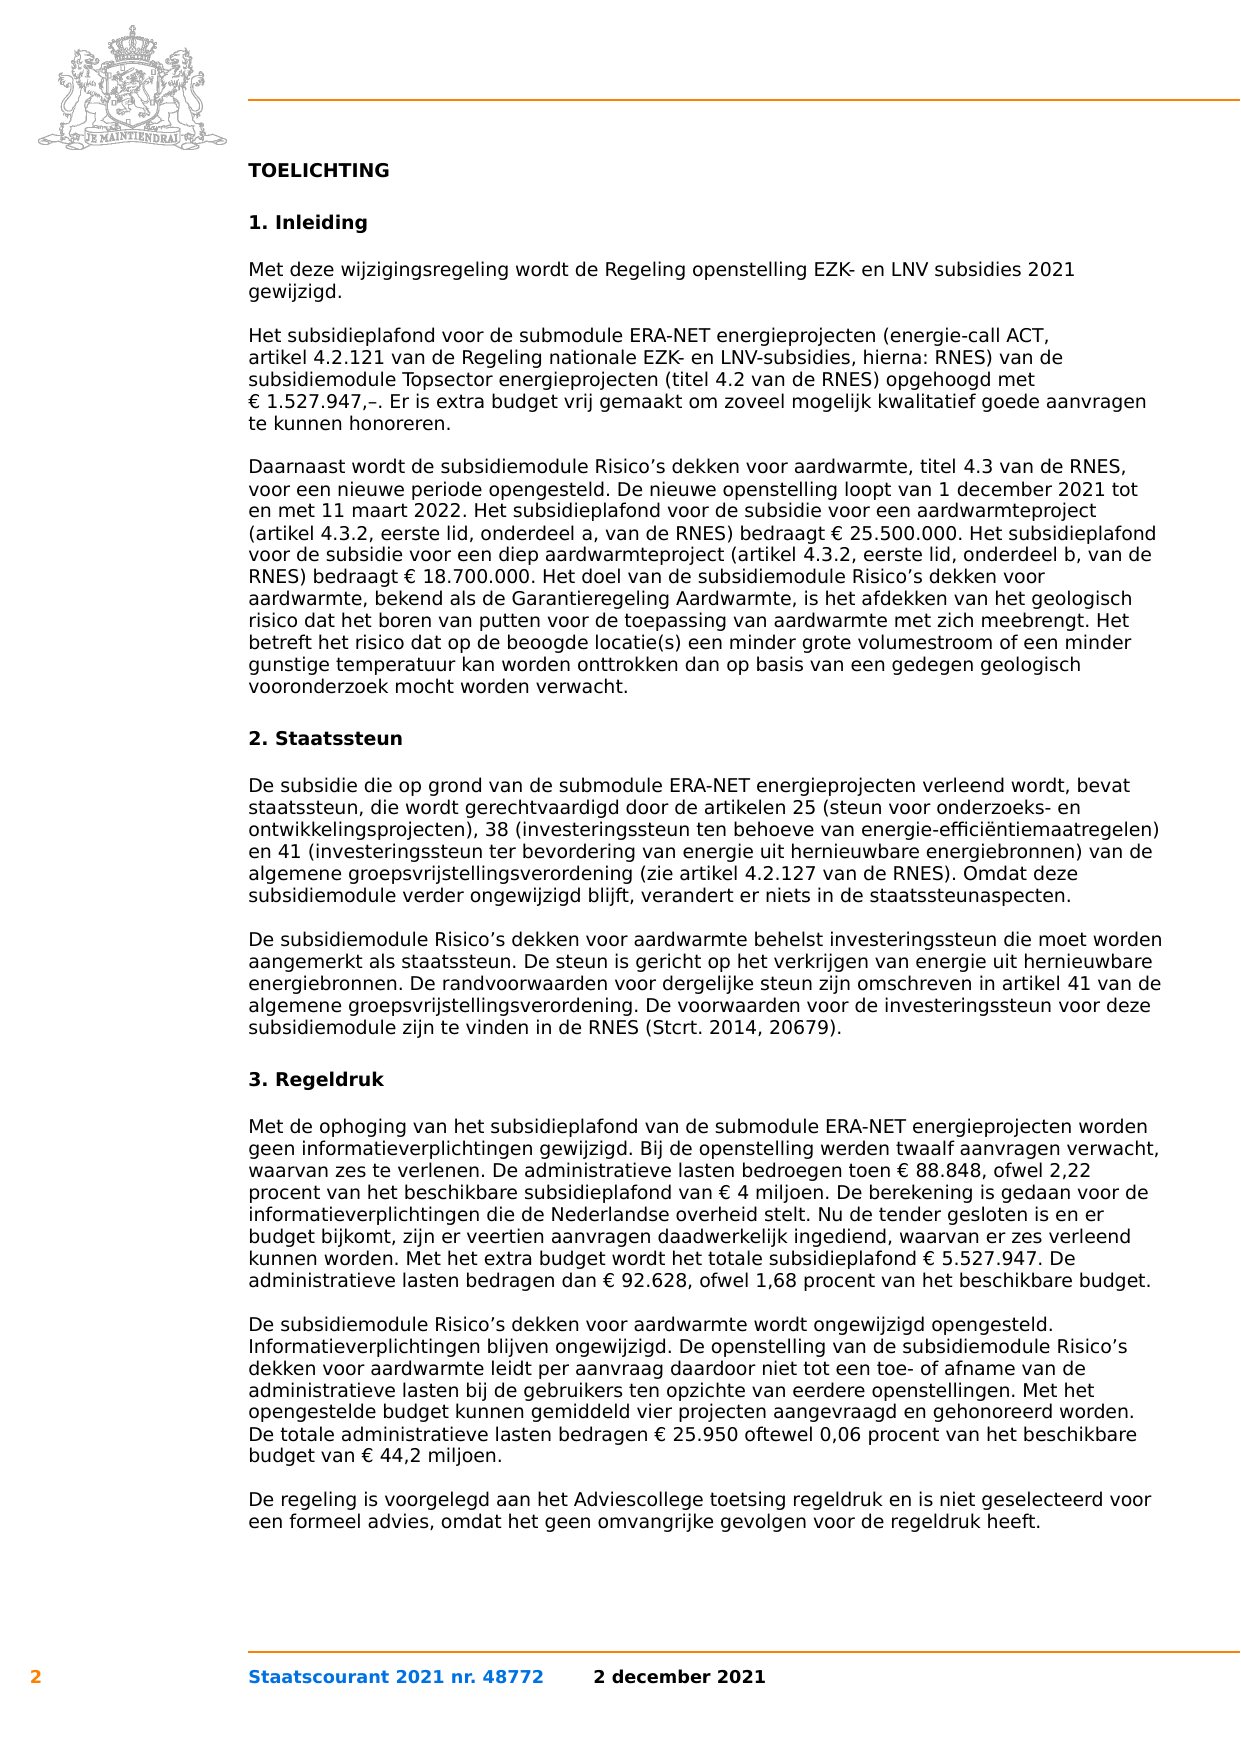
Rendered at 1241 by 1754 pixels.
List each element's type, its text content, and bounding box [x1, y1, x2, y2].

subtitle 2. Staatssteun [248, 728, 1163, 750]
text De subsidiemodule Risico’s dekken voor aardwarmte behelst investeringssteun die moet worden aangemerkt als staatssteun. De steun is gericht op het verkrijgen van energie uit hernieuwbare energiebronnen. De randvoorwaarden voor dergelijke steun zijn omschreven in artikel 41 van de algemene groepsvrijstellingsverordening. De voorwaarden voor de investeringssteun voor deze subsidiemodule zijn te vinden in de RNES (Stcrt. 2014, 20679). [248, 929, 1163, 1039]
text Met de ophoging van het subsidieplafond van de submodule ERA-NET energieprojecten worden geen informatieverplichtingen gewijzigd. Bij de openstelling werden twaalf aanvragen verwacht, waarvan zes te verlenen. De administratieve lasten bedroegen toen € 88.848, ofwel 2,22 procent van het beschikbare subsidieplafond van € 4 miljoen. De berekening is gedaan voor de informatieverplichtingen die de Nederlandse overheid stelt. Nu de tender gesloten is en er budget bijkomt, zijn er veertien aanvragen daadwerkelijk ingediend, waarvan er zes verleend kunnen worden. Met het extra budget wordt het totale subsidieplafond € 5.527.947. De administratieve lasten bedragen dan € 92.628, ofwel 1,68 procent van het beschikbare budget. [248, 1116, 1163, 1292]
text De subsidie die op grond van de submodule ERA-NET energieprojecten verleend wordt, bevat staatssteun, die wordt gerechtvaardigd door de artikelen 25 (steun voor onderzoeks- en ontwikkelingsprojecten), 38 (investeringssteun ten behoeve van energie-efficiëntiemaatregelen) en 41 (investeringssteun ter bevordering van energie uit hernieuwbare energiebronnen) van de algemene groepsvrijstellingsverordening (zie artikel 4.2.127 van de RNES). Omdat deze subsidiemodule verder ongewijzigd blijft, verandert er niets in de staatssteunaspecten. [248, 775, 1163, 907]
text Met deze wijzigingsregeling wordt de Regeling openstelling EZK- en LNV subsidies 2021 gewijzigd. [248, 259, 1163, 303]
text De subsidiemodule Risico’s dekken voor aardwarmte wordt ongewijzigd opengesteld. Informatieverplichtingen blijven ongewijzigd. De openstelling van de subsidiemodule Risico’s dekken voor aardwarmte leidt per aanvraag daardoor niet tot een toe- of afname van de administratieve lasten bij de gebruikers ten opzichte van eerdere openstellingen. Met het opengestelde budget kunnen gemiddeld vier projecten aangevraagd en gehonoreerd worden. De totale administratieve lasten bedragen € 25.950 oftewel 0,06 procent van het beschikbare budget van € 44,2 miljoen. [248, 1313, 1163, 1467]
picture [38, 25, 227, 150]
text Daarnaast wordt de subsidiemodule Risico’s dekken voor aardwarmte, titel 4.3 van de RNES, voor een nieuwe periode opengesteld. De nieuwe openstelling loopt van 1 december 2021 tot en met 11 maart 2022. Het subsidieplafond voor de subsidie voor een aardwarmteproject (artikel 4.3.2, eerste lid, onderdeel a, van de RNES) bedraagt € 25.500.000. Het subsidieplafond voor de subsidie voor een diep aardwarmteproject (artikel 4.3.2, eerste lid, onderdeel b, van de RNES) bedraagt € 18.700.000. Het doel van de subsidiemodule Risico’s dekken voor aardwarmte, bekend als de Garantieregeling Aardwarmte, is het afdekken van het geologisch risico dat het boren van putten voor de toepassing van aardwarmte met zich meebrengt. Het betreft het risico dat op de beoogde locatie(s) een minder grote volumestroom of een minder gunstige temperatuur kan worden onttrokken dan op basis van een gedegen geologisch vooronderzoek mocht worden verwacht. [248, 456, 1163, 698]
text De regeling is voorgelegd aan het Adviescollege toetsing regeldruk en is niet geselecteerd voor een formeel advies, omdat het geen omvangrijke gevolgen voor de regeldruk heeft. [248, 1489, 1163, 1533]
subtitle 3. Regeldruk [248, 1069, 1163, 1091]
subtitle TOELICHTING [248, 160, 1163, 182]
subtitle 1. Inleiding [248, 212, 1163, 234]
text Het subsidieplafond voor de submodule ERA-NET energieprojecten (energie-call ACT, artikel 4.2.121 van de Regeling nationale EZK- en LNV-subsidies, hierna: RNES) van de subsidiemodule Topsector energieprojecten (titel 4.2 van de RNES) opgehoogd met € 1.527.947,–. Er is extra budget vrij gemaakt om zoveel mogelijk kwalitatief goede aanvragen te kunnen honoreren. [248, 325, 1163, 434]
